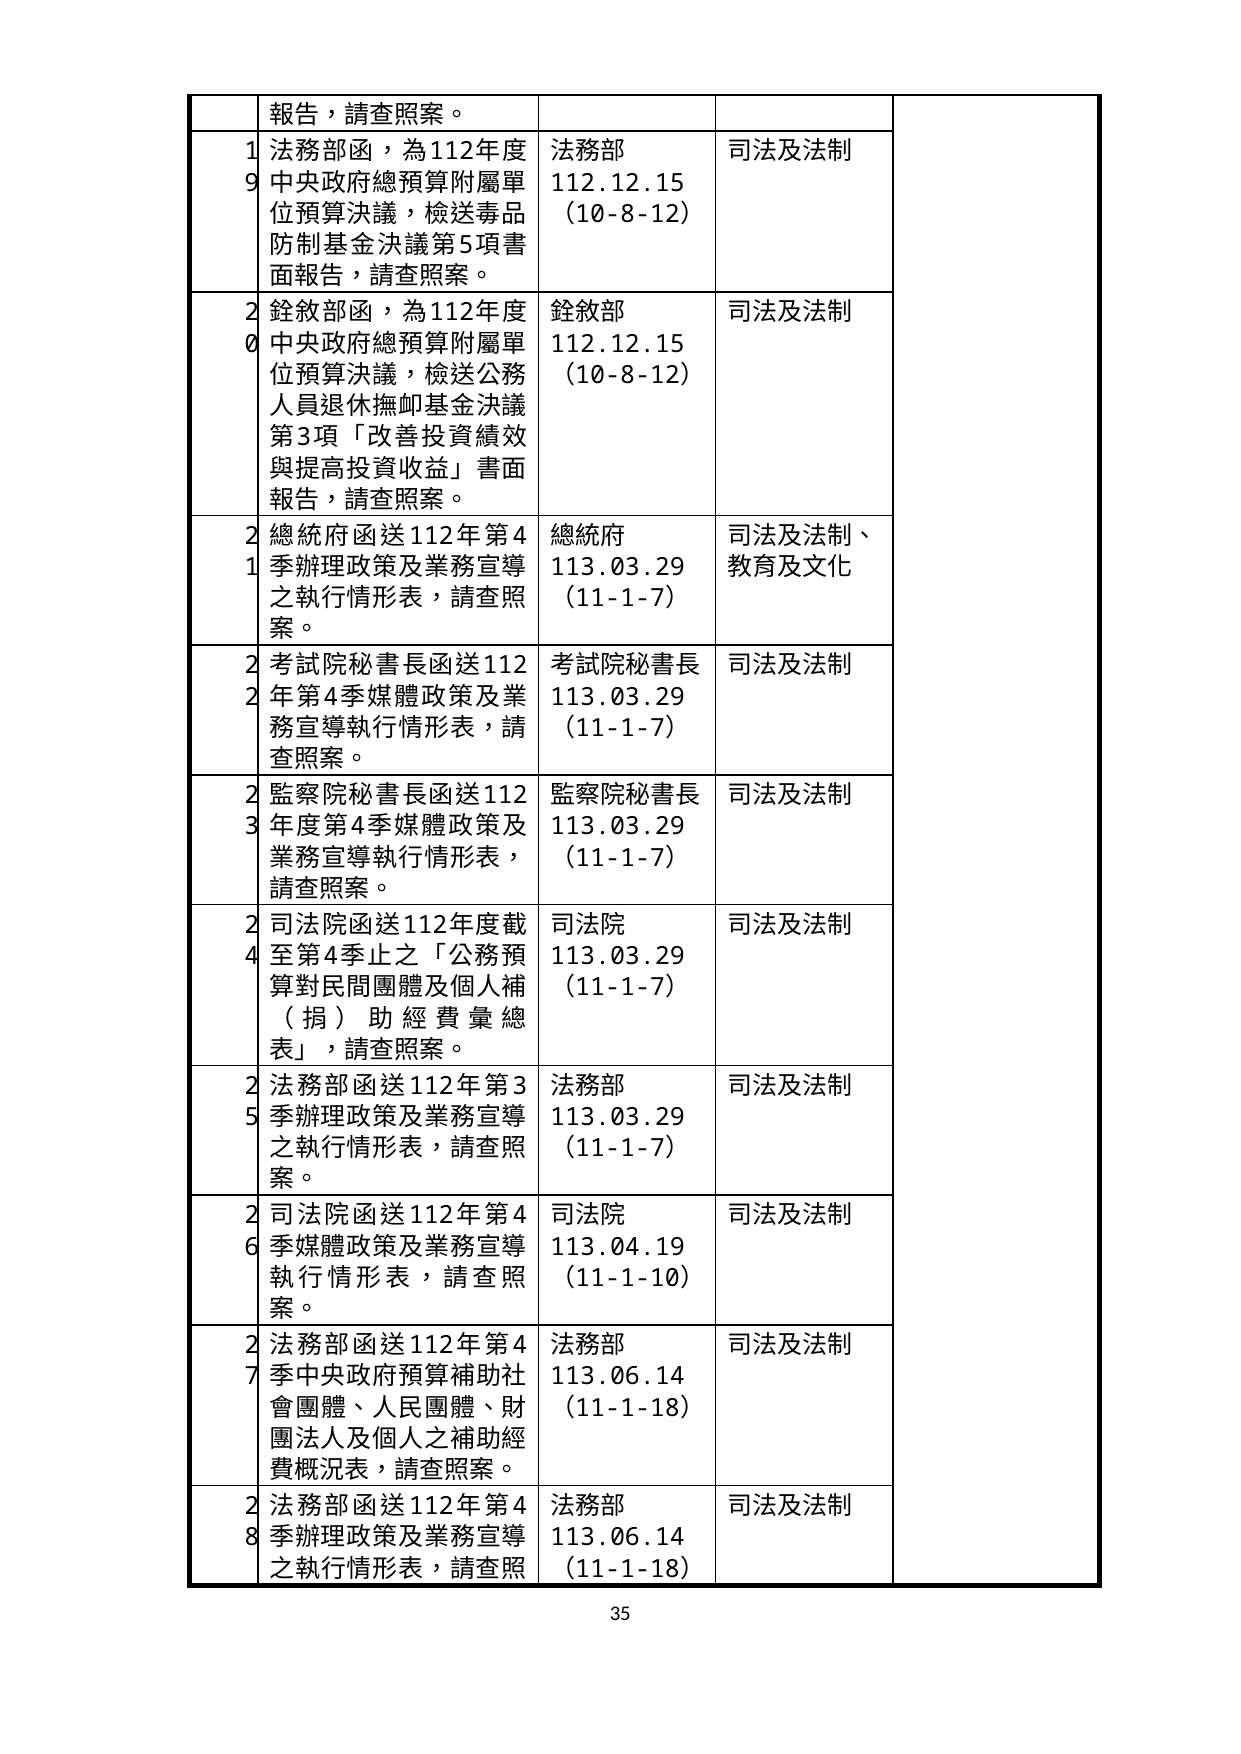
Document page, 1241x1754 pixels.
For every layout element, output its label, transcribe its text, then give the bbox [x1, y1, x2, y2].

table_cell [249, 1502, 257, 1512]
table_cell 監察院秘書長 113.03.29 （11-1-7） [539, 776, 715, 903]
table_cell 司法及法制 [716, 1196, 892, 1324]
table_cell [249, 340, 255, 350]
table_cell [248, 1245, 255, 1253]
table_cell 司法及法制、教育及文化 [716, 516, 892, 644]
table_cell 考試院秘書長函送112年第4季媒體政策及業務宣導執行情形表，請查照案。 [259, 646, 538, 774]
table_cell [894, 96, 1097, 1583]
table_cell [539, 96, 715, 130]
table_cell 司法院 113.04.19 （11-1-10） [539, 1196, 715, 1324]
table_cell 銓敘部 112.12.15 （10-8-12） [539, 293, 715, 514]
table_cell [248, 336, 253, 346]
table_cell [249, 661, 257, 671]
table_cell [249, 532, 257, 542]
table_cell 法務部 113.06.14 （11-1-18） [539, 1326, 715, 1485]
table_cell 司法院函送112年第4季媒體政策及業務宣導執行情形表，請查照案。 [259, 1196, 538, 1324]
table_cell [248, 1537, 255, 1543]
table_cell 法務部函送112年第3季辦理政策及業務宣導之執行情形表，請查照案。 [259, 1066, 538, 1194]
table_cell [248, 950, 253, 958]
table_cell [192, 646, 257, 774]
table_cell [192, 96, 257, 130]
table_cell 司法院函送112年度截至第4季止之「公務預算對民間團體及個人補（捐）助經費彙總表」，請查照案。 [259, 905, 538, 1064]
table_cell 司法及法制 [716, 1066, 892, 1194]
table_cell 法務部 112.12.15 （10-8-12） [539, 132, 715, 291]
table_cell [192, 1486, 257, 1583]
table_cell 司法及法制 [716, 1486, 892, 1583]
table_cell 司法及法制 [716, 776, 892, 903]
table_cell 司法及法制 [716, 1326, 892, 1485]
table_cell [192, 293, 257, 514]
table_cell 總統府函送112年第4季辦理政策及業務宣導之執行情形表，請查照案。 [259, 516, 538, 644]
table_cell 法務部函送112年第4季中央政府預算補助社會團體、人民團體、財團法人及個人之補助經費概況表，請查照案。 [259, 1326, 538, 1485]
table_cell 法務部函送112年第4季辦理政策及業務宣導之執行情形表，請查照 [259, 1486, 538, 1583]
table_cell [192, 905, 257, 1064]
table_cell 法務部 113.03.29 （11-1-7） [539, 1066, 715, 1194]
table_cell 考試院秘書長 113.03.29 （11-1-7） [539, 646, 715, 774]
table_cell 司法及法制 [716, 293, 892, 514]
table_cell [249, 921, 257, 931]
table_cell 銓敘部函，為112年度中央政府總預算附屬單位預算決議，檢送公務人員退休撫卹基金決議第3項「改善投資績效與提高投資收益」書面報告，請查照案。 [259, 293, 538, 514]
table_cell [249, 693, 257, 703]
table_cell 法務部 113.06.14 （11-1-18） [539, 1486, 715, 1583]
table_cell [248, 175, 255, 183]
table_cell [192, 1326, 257, 1485]
table_cell [248, 1529, 255, 1535]
table_cell [192, 1196, 257, 1324]
table_cell 司法及法制 [716, 132, 892, 291]
table_cell 報告，請查照案。 [259, 96, 538, 130]
table_cell [192, 516, 257, 644]
table_cell 司法及法制 [716, 905, 892, 1064]
table_cell 法務部函，為112年度中央政府總預算附屬單位預算決議，檢送毒品防制基金決議第5項書面報告，請查照案。 [259, 132, 538, 291]
table_cell [192, 1066, 257, 1194]
table_cell 司法及法制 [716, 646, 892, 774]
table_cell [192, 132, 257, 291]
table_cell [249, 308, 257, 318]
table_cell 司法院 113.03.29 （11-1-7） [539, 905, 715, 1064]
table_cell [716, 96, 892, 130]
table_cell 監察院秘書長函送112年度第4季媒體政策及業務宣導執行情形表，請查照案。 [259, 776, 538, 903]
table_cell [249, 1211, 257, 1221]
table_cell [192, 776, 257, 903]
table_cell [249, 1341, 257, 1351]
table_cell [249, 1082, 257, 1092]
table_cell 總統府 113.03.29 （11-1-7） [539, 516, 715, 644]
table_cell [249, 791, 257, 801]
